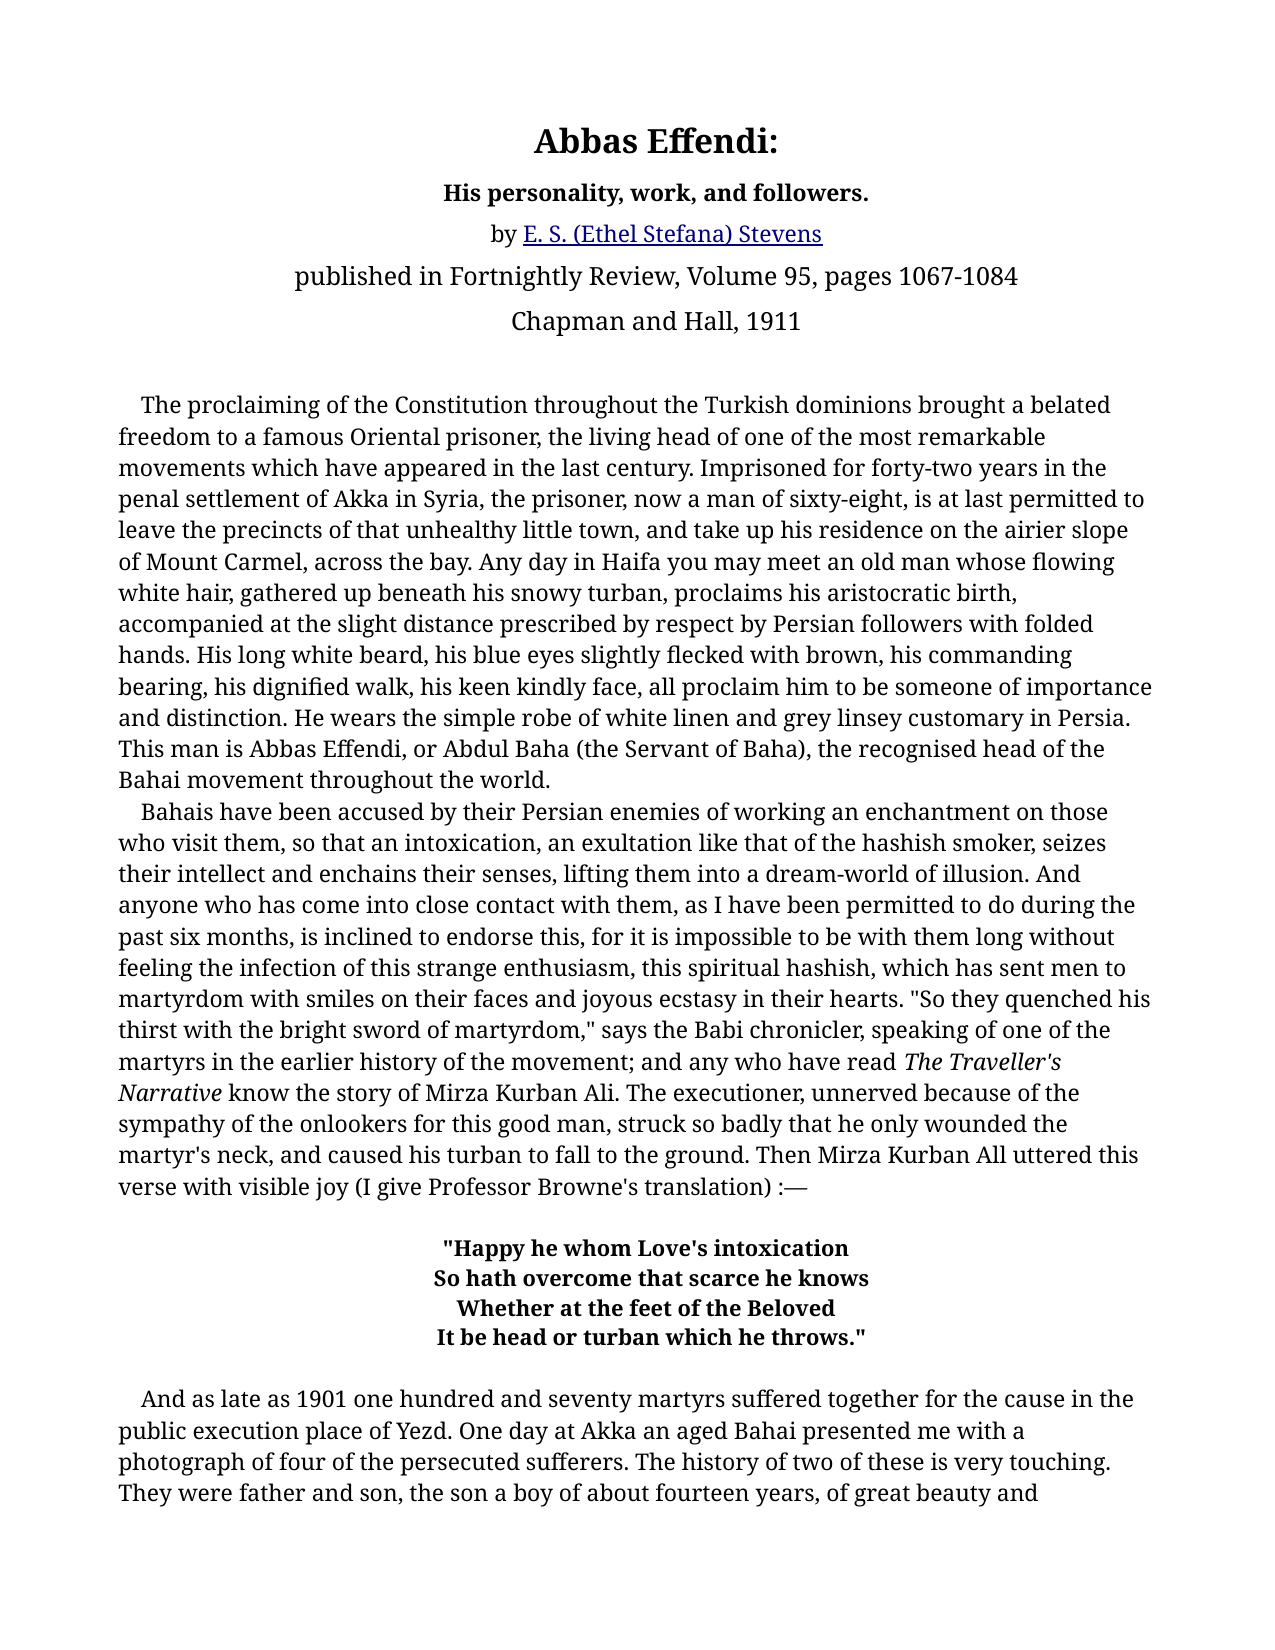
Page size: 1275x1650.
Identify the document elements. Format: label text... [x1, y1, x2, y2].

text And as late as 1901 one hundred and seventy martyrs suffered together for the cause in the public execution place of Yezd. One day at Akka an aged Bahai presented me with a photograph of four of the persecuted sufferers. The history of two of these is very touching. They were father and son, the son a boy of about fourteen years, of great beauty and [118, 1383, 1157, 1508]
text The proclaiming of the Constitution throughout the Turkish dominions brought a belated freedom to a famous Oriental prisoner, the living head of one of the most remarkable movements which have appeared in the last century. Imprisoned for forty-two years in the penal settlement of Akka in Syria, the prisoner, now a man of sixty-eight, is at last permitted to leave the precincts of that unhealthy little town, and take up his residence on the airier slope of Mount Carmel, across the bay. Any day in Haifa you may meet an old man whose flowing white hair, gathered up beneath his snowy turban, proclaims his aristocratic birth, accompanied at the slight distance prescribed by respect by Persian followers with folded hands. His long white beard, his blue eyes slightly flecked with brown, his commanding bearing, his dignified walk, his keen kindly face, all proclaim him to be someone of importance and distinction. He wears the simple robe of white linen and grey linsey customary in Persia. This man is Abbas Effendi, or Abdul Baha (the Servant of Baha), the recognised head of the Bahai movement throughout the world. [118, 389, 1157, 796]
text by E. S. (Ethel Stefana) Stevens [156, 218, 1157, 249]
text Chapman and Hall, 1911 [156, 303, 1157, 338]
text Bahais have been accused by their Persian enemies of working an enchantment on those who visit them, so that an intoxication, an exultation like that of the hashish smoker, seizes their intellect and enchains their senses, lifting them into a dream-world of illusion. And anyone who has come into close contact with them, as I have been permitted to do during the past six months, is inclined to endorse this, for it is impossible to be with them long without feeling the infection of this strange enthusiasm, this spiritual hashish, which has sent men to martyrdom with smiles on their faces and joyous ecstasy in their hearts. "So they quenched his thirst with the bright sword of martyrdom," says the Babi chronicler, speaking of one of the martyrs in the earlier history of the movement; and any who have read The Traveller's Narrative know the story of Mirza Kurban Ali. The executioner, unnerved because of the sympathy of the onlookers for this good man, struck so badly that he only wounded the martyr's neck, and caused his turban to fall to the ground. Then Mirza Kurban All uttered this verse with visible joy (I give Professor Browne's translation) :— [118, 796, 1157, 1202]
text His personality, work, and followers. [156, 176, 1157, 208]
text Abbas Effendi: [156, 118, 1157, 163]
text It be head or turban which he throws." [118, 1322, 1157, 1352]
text Whether at the feet of the Beloved [118, 1293, 1157, 1322]
text "Happy he whom Love's intoxication [118, 1233, 1157, 1263]
text published in Fortnightly Review, Volume 95, pages 1067-1084 [156, 259, 1157, 293]
text So hath overcome that scarce he knows [118, 1263, 1157, 1293]
